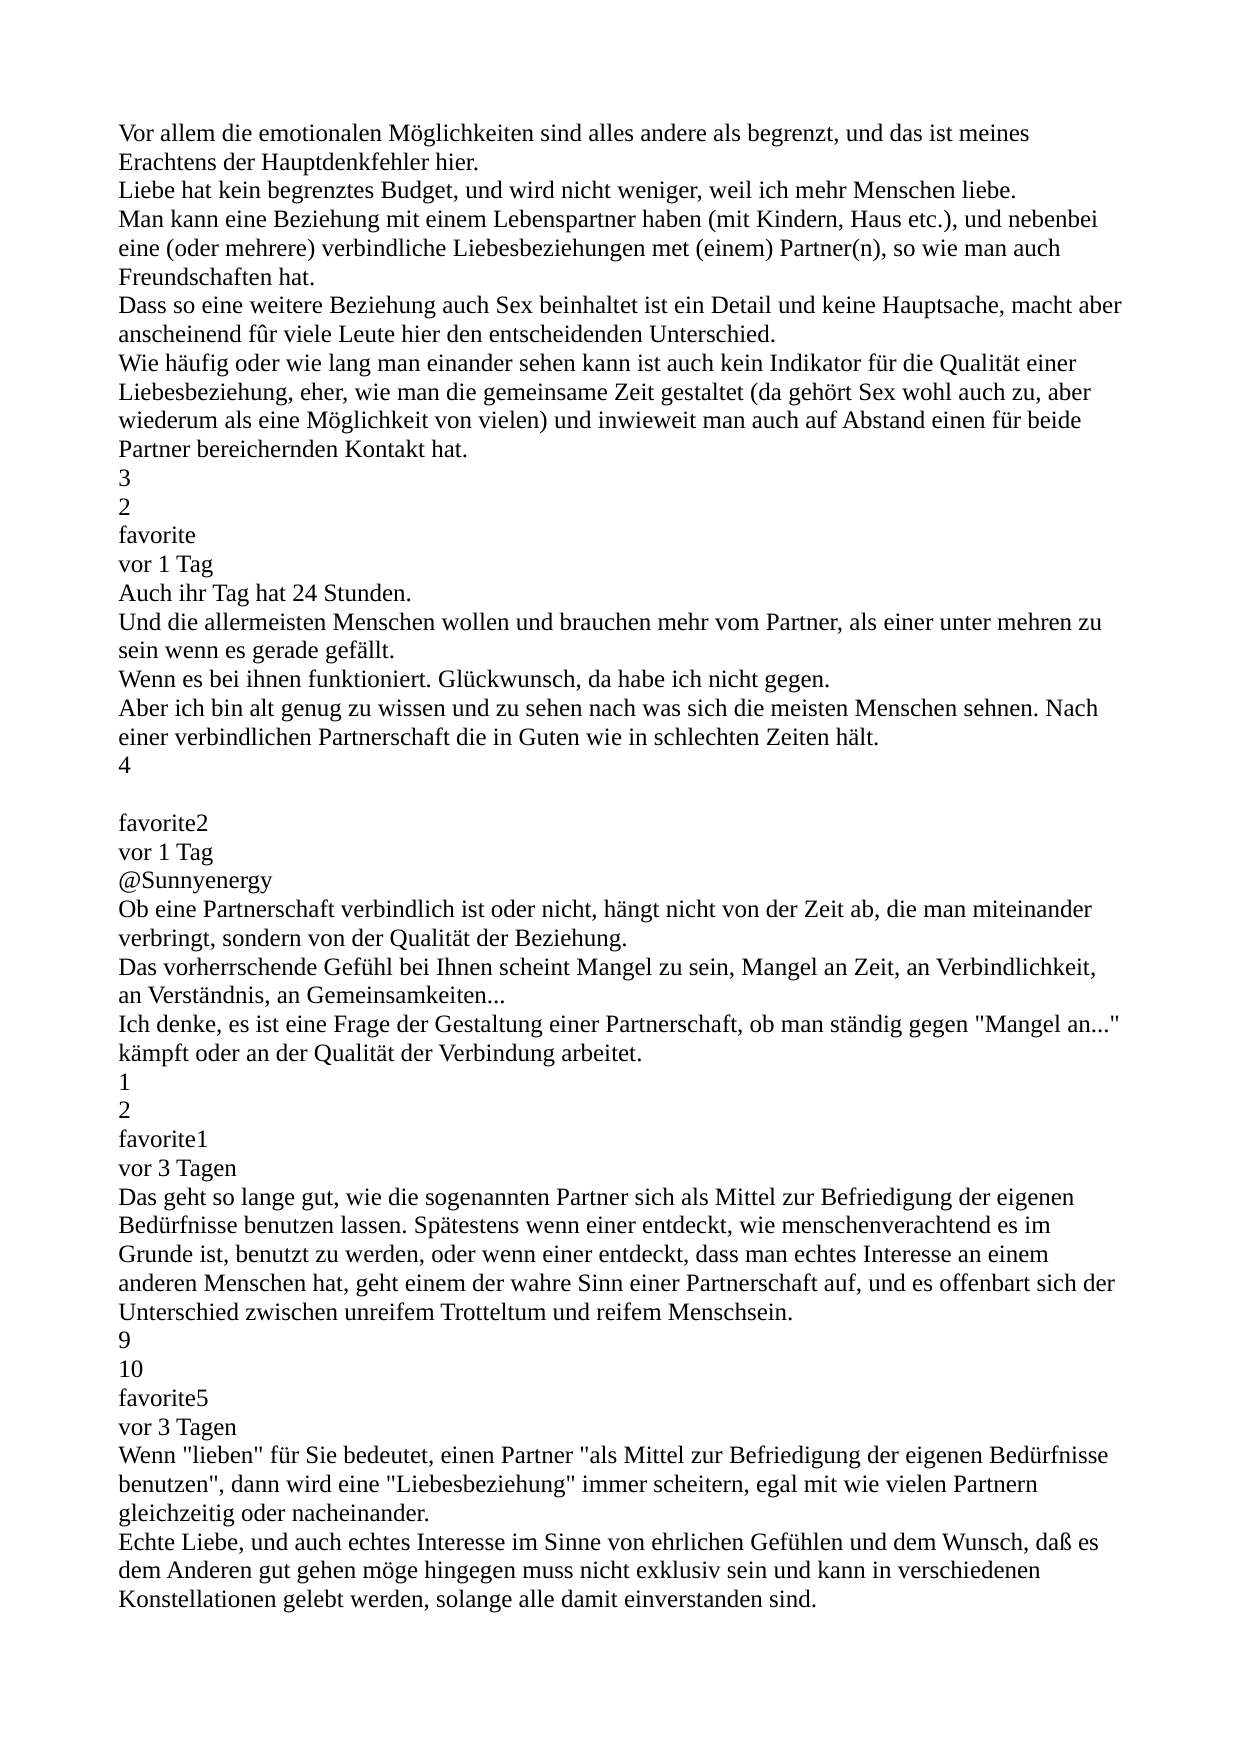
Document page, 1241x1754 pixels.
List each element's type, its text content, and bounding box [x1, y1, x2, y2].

text Wenn es bei ihnen funktioniert. Glückwunsch, da habe ich nicht gegen. [118, 664, 1122, 693]
text Und die allermeisten Menschen wollen und brauchen mehr vom Partner, als einer unter mehren zu sein wenn es gerade gefällt. [118, 607, 1122, 664]
text Wie häufig oder wie lang man einander sehen kann ist auch kein Indikator für die Qualität einer Liebesbeziehung, eher, wie man die gemeinsame Zeit gestaltet (da gehört Sex wohl auch zu, aber wiederum als eine Möglichkeit von vielen) und inwieweit man auch auf Abstand einen für beide Partner bereichernden Kontakt hat. [118, 348, 1122, 463]
text vor 3 Tagen [118, 1153, 1122, 1182]
text Das geht so lange gut, wie die sogenannten Partner sich als Mittel zur Befriedigung der eigenen Bedürfnisse benutzen lassen. Spätestens wenn einer entdeckt, wie menschenverachtend es im Grunde ist, benutzt zu werden, oder wenn einer entdeckt, dass man echtes Interesse an einem anderen Menschen hat, geht einem der wahre Sinn einer Partnerschaft auf, und es offenbart sich der Unterschied zwischen unreifem Trotteltum und reifem Menschsein. [118, 1182, 1122, 1326]
text Echte Liebe, und auch echtes Interesse im Sinne von ehrlichen Gefühlen und dem Wunsch, daß es dem Anderen gut gehen möge hingegen muss nicht exklusiv sein und kann in verschiedenen Konstellationen gelebt werden, solange alle damit einverstanden sind. [118, 1527, 1122, 1613]
text Das vorherrschende Gefühl bei Ihnen scheint Mangel zu sein, Mangel an Zeit, an Verbindlichkeit, an Verständnis, an Gemeinsamkeiten... [118, 952, 1122, 1009]
text vor 1 Tag [118, 837, 1122, 866]
text Man kann eine Beziehung mit einem Lebenspartner haben (mit Kindern, Haus etc.), und nebenbei eine (oder mehrere) verbindliche Liebesbeziehungen met (einem) Partner(n), so wie man auch Freundschaften hat. [118, 204, 1122, 291]
text vor 3 Tagen [118, 1412, 1122, 1441]
text favorite1 [118, 1124, 1122, 1153]
text @Sunnyenergy [118, 866, 1122, 894]
text Liebe hat kein begrenztes Budget, und wird nicht weniger, weil ich mehr Menschen liebe. [118, 176, 1122, 204]
text Ich denke, es ist eine Frage der Gestaltung einer Partnerschaft, ob man ständig gegen "Mangel an..." kämpft oder an der Qualität der Verbindung arbeitet. [118, 1009, 1122, 1067]
text favorite2 [118, 808, 1122, 837]
text Auch ihr Tag hat 24 Stunden. [118, 578, 1122, 607]
text Vor allem die emotionalen Möglichkeiten sind alles andere als begrenzt, und das ist meines Erachtens der Hauptdenkfehler hier. [118, 118, 1122, 176]
text 4 [118, 751, 1122, 779]
text favorite5 [118, 1383, 1122, 1412]
text 3 [118, 463, 1122, 492]
text 2 [118, 1096, 1122, 1124]
text 1 [118, 1067, 1122, 1096]
text Aber ich bin alt genug zu wissen und zu sehen nach was sich die meisten Menschen sehnen. Nach einer verbindlichen Partnerschaft die in Guten wie in schlechten Zeiten hält. [118, 693, 1122, 751]
text vor 1 Tag [118, 549, 1122, 578]
text 10 [118, 1354, 1122, 1383]
text Wenn "lieben" für Sie bedeutet, einen Partner "als Mittel zur Befriedigung der eigenen Bedürfnisse benutzen", dann wird eine "Liebesbeziehung" immer scheitern, egal mit wie vielen Partnern gleichzeitig oder nacheinander. [118, 1441, 1122, 1527]
text favorite [118, 521, 1122, 549]
text Ob eine Partnerschaft verbindlich ist oder nicht, hängt nicht von der Zeit ab, die man miteinander verbringt, sondern von der Qualität der Beziehung. [118, 894, 1122, 952]
text Dass so eine weitere Beziehung auch Sex beinhaltet ist ein Detail und keine Hauptsache, macht aber anscheinend fûr viele Leute hier den entscheidenden Unterschied. [118, 291, 1122, 348]
text 2 [118, 492, 1122, 521]
text 9 [118, 1326, 1122, 1354]
